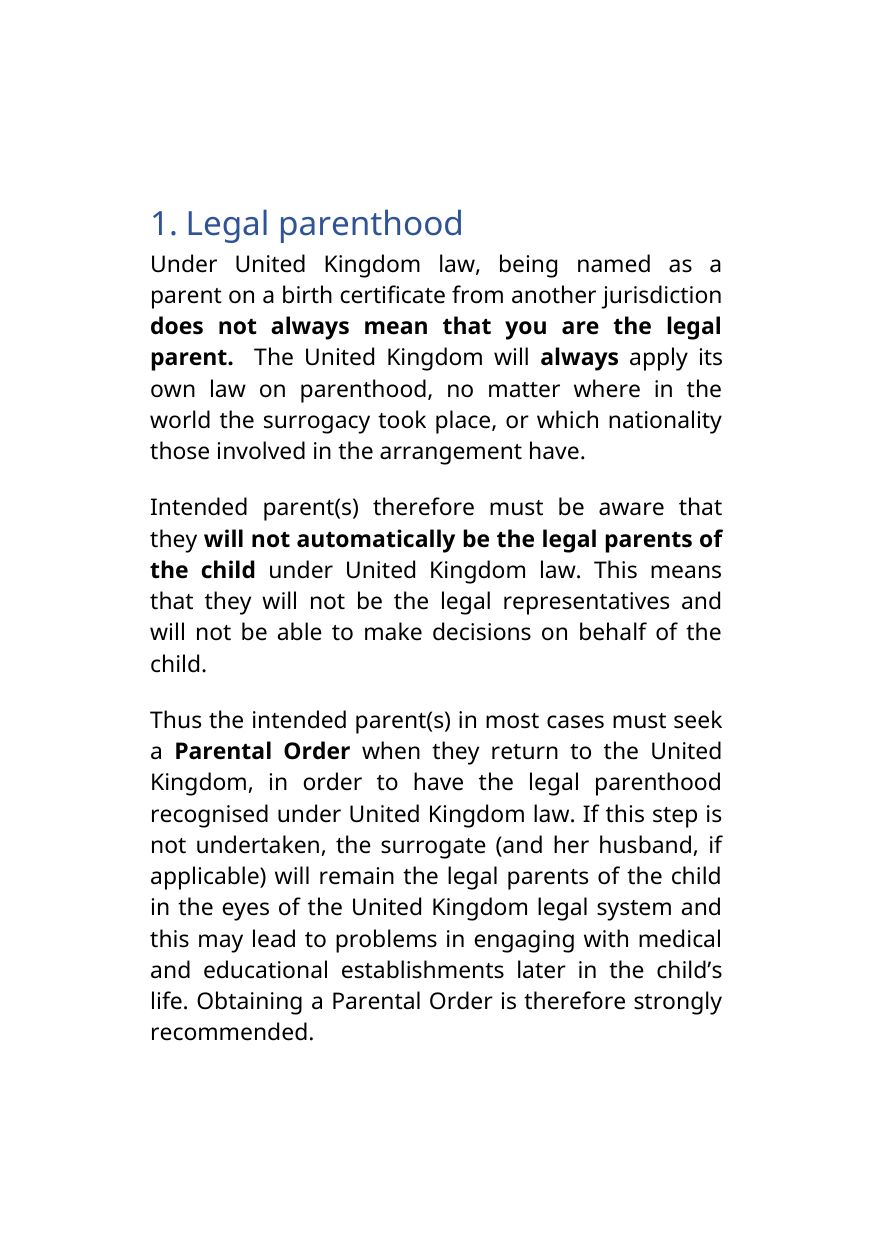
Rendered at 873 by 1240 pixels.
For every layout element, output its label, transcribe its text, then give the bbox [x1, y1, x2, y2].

subtitle Legal parenthood [150, 200, 723, 245]
text Thus the intended parent(s) in most cases must seek a Parental Order when they return to the United Kingdom, in order to have the legal parenthood recognised under United Kingdom law. If this step is not undertaken, the surrogate (and her husband, if applicable) will remain the legal parents of the child in the eyes of the United Kingdom legal system and this may lead to problems in engaging with medical and educational establishments later in the child’s life. Obtaining a Parental Order is therefore strongly recommended. [150, 704, 723, 1048]
text Under United Kingdom law, being named as a parent on a birth certificate from another jurisdiction does not always mean that you are the legal parent. The United Kingdom will always apply its own law on parenthood, no matter where in the world the surrogacy took place, or which nationality those involved in the arrangement have. [150, 248, 723, 466]
text Intended parent(s) therefore must be aware that they will not automatically be the legal parents of the child under United Kingdom law. This means that they will not be the legal representatives and will not be able to make decisions on behalf of the child. [150, 491, 723, 679]
